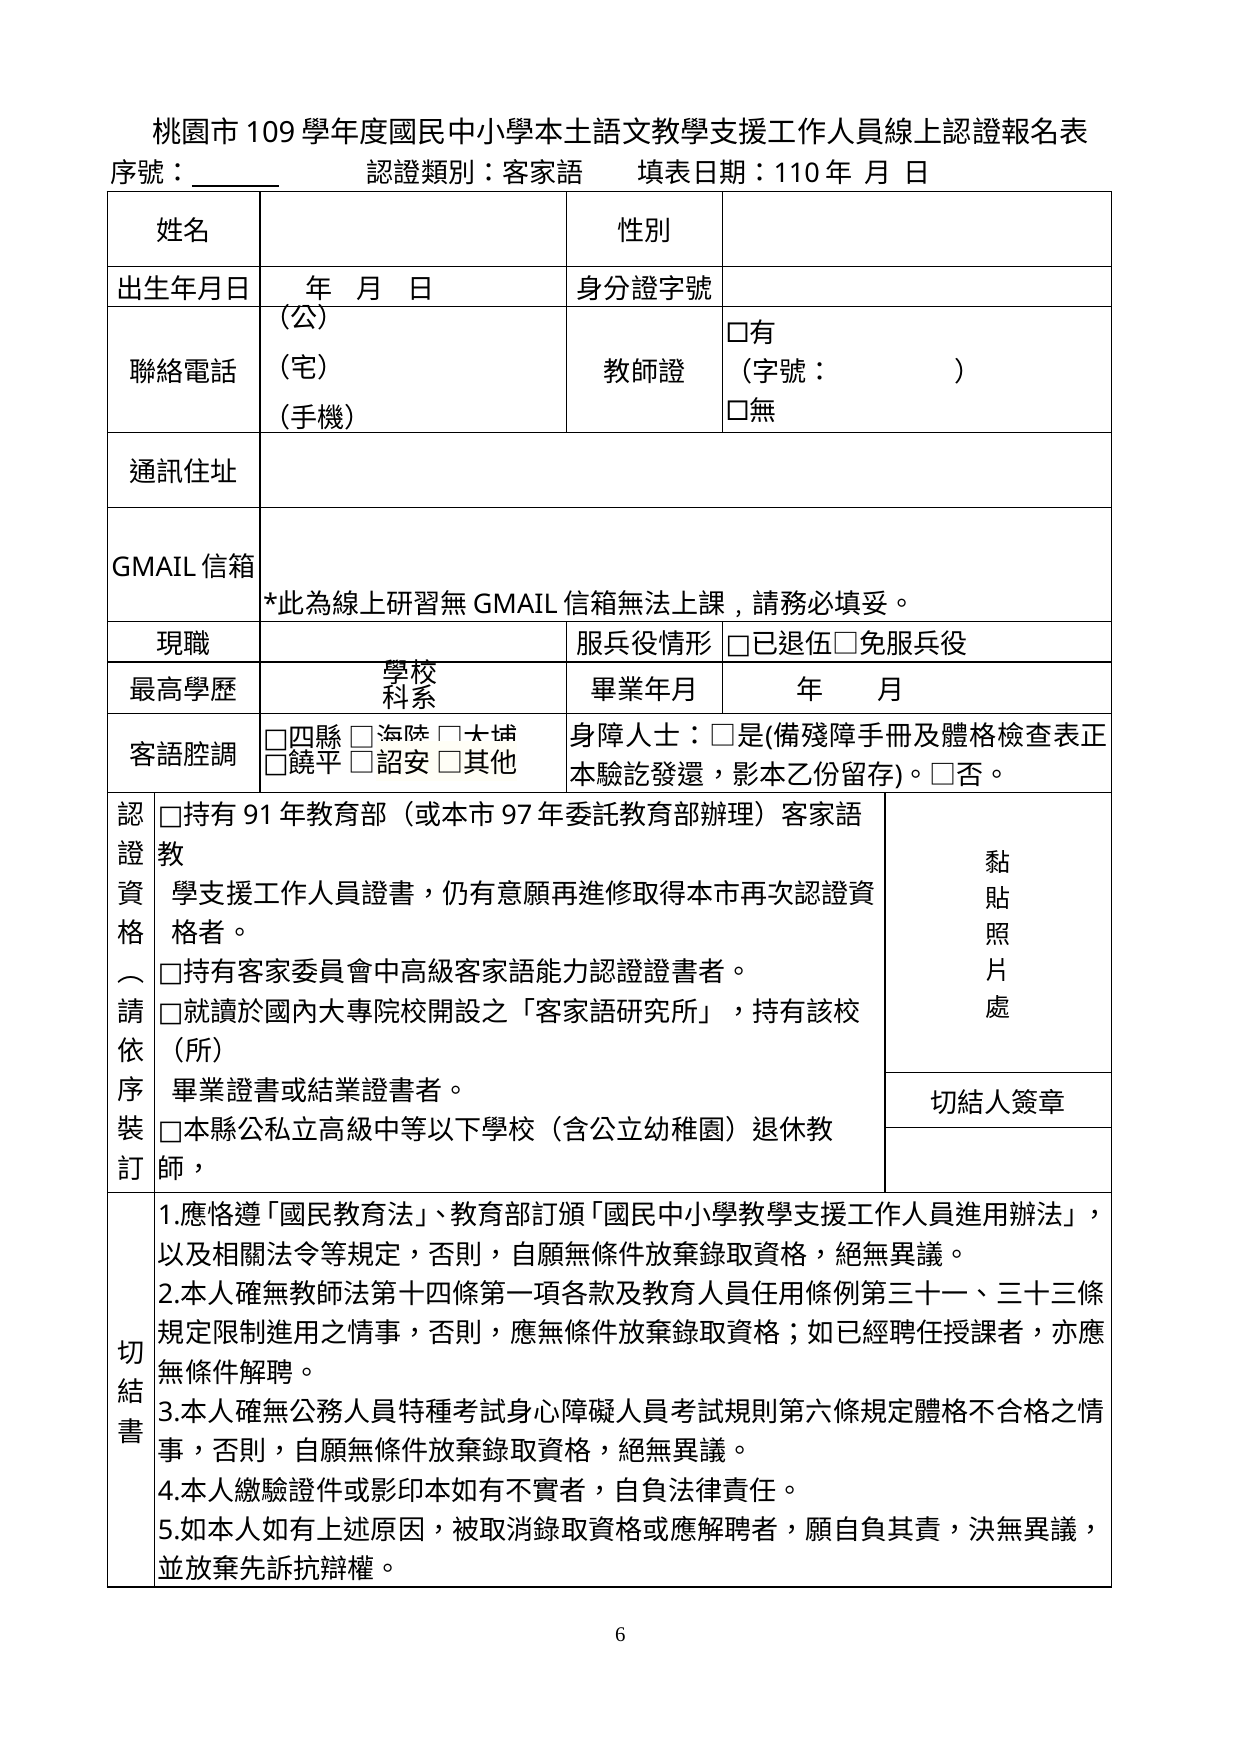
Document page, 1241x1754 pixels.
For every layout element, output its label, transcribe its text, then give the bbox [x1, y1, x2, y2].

table_cell 聯絡電話 [108, 307, 259, 432]
table_cell [261, 622, 566, 661]
table_cell 通訊住址 [108, 433, 259, 507]
table_cell 學校 科系 [261, 663, 566, 712]
table_cell □四縣 □海陸 □大埔 □饒平 □詔安 □其他 [261, 714, 566, 792]
table_cell GMAIL信箱 [108, 508, 259, 621]
table_header 性別 [567, 192, 722, 266]
text 序號： 認證類別：客家語 填表日期：110年 月 日 [110, 151, 1130, 191]
table_cell 現職 [108, 622, 259, 661]
table_cell 年 月 [723, 663, 1111, 712]
table_cell [723, 267, 1111, 306]
table_cell 出生年月日 [108, 267, 259, 306]
text 桃園市109學年度國民中小學本土語文教學支援工作人員線上認證報名表 [110, 109, 1130, 151]
table_cell □已退伍□免服兵役 [723, 622, 1111, 661]
table_cell 認 證 資 格 ︵ 請 依 序 裝 訂 ︶ [108, 793, 154, 1192]
table_cell [886, 1128, 1111, 1192]
table_cell 客語腔調 [108, 714, 259, 792]
table_header [723, 192, 1111, 266]
table_cell 身分證字號 [567, 267, 722, 306]
table_header 姓名 [108, 192, 259, 266]
table_cell 切結書 [108, 1193, 154, 1586]
table_cell 畢業年月 [567, 663, 722, 712]
table_cell 切結人簽章 [886, 1073, 1111, 1127]
table_cell 年 月 日 [261, 267, 566, 306]
table_cell 服兵役情形 [567, 622, 722, 661]
table_cell 教師證 [567, 307, 722, 432]
table_cell 黏 貼 照 片 處 [886, 793, 1111, 1072]
table_cell □持有91年教育部（或本市97年委託教育部辦理）客家語教 學支援工作人員證書，仍有意願再進修取得本市再次認證資 格者。 □持有客家委員會中高級客家語能力認證證書者。 □就讀於國內大專院校開設之「客家語研究所」，持有該校（所） 畢業證書或結業證書者。 □本縣公私立高級中等以下學校（含公立幼稚園）退休教師， 91年在職期間，參加客家語相關研習72小時以上證明者。 □本市公私立高級中等以下學校（含公立幼稚園）現職教師， 提出教師證及91年以後參加客家語初進階72小時以上證明 者。 [155, 793, 884, 1192]
table_header [261, 192, 566, 266]
table_cell 最高學歷 [108, 663, 259, 712]
table_cell 1.應恪遵「國民教育法」、教育部訂頒「國民中小學教學支援工作人員進用辦法」，以及相關法令等規定，否則，自願無條件放棄錄取資格，絕無異議。 2.本人確無教師法第十四條第一項各款及教育人員任用條例第三十一、三十三條規定限制進用之情事，否則，應無條件放棄錄取資格；如已經聘任授課者，亦應無條件解聘。 3.本人確無公務人員特種考試身心障礙人員考試規則第六條規定體格不合格之情事，否則，自願無條件放棄錄取資格，絕無異議。 4.本人繳驗證件或影印本如有不實者，自負法律責任。 5.如本人如有上述原因，被取消錄取資格或應解聘者，願自負其責，決無異議，並放棄先訴抗辯權。 [155, 1193, 1111, 1586]
table_cell 身障人士：□是(備殘障手冊及體格檢查表正本驗訖發還，影本乙份留存)。□否。 [567, 714, 1111, 792]
table_cell *此為線上研習無GMAIL信箱無法上課﹐請務必填妥。 [261, 508, 1111, 621]
table_cell 有 （字號： ） 無 [723, 307, 1111, 432]
table_cell [261, 433, 1111, 507]
table_cell （公） （宅） （手機） [261, 307, 566, 432]
